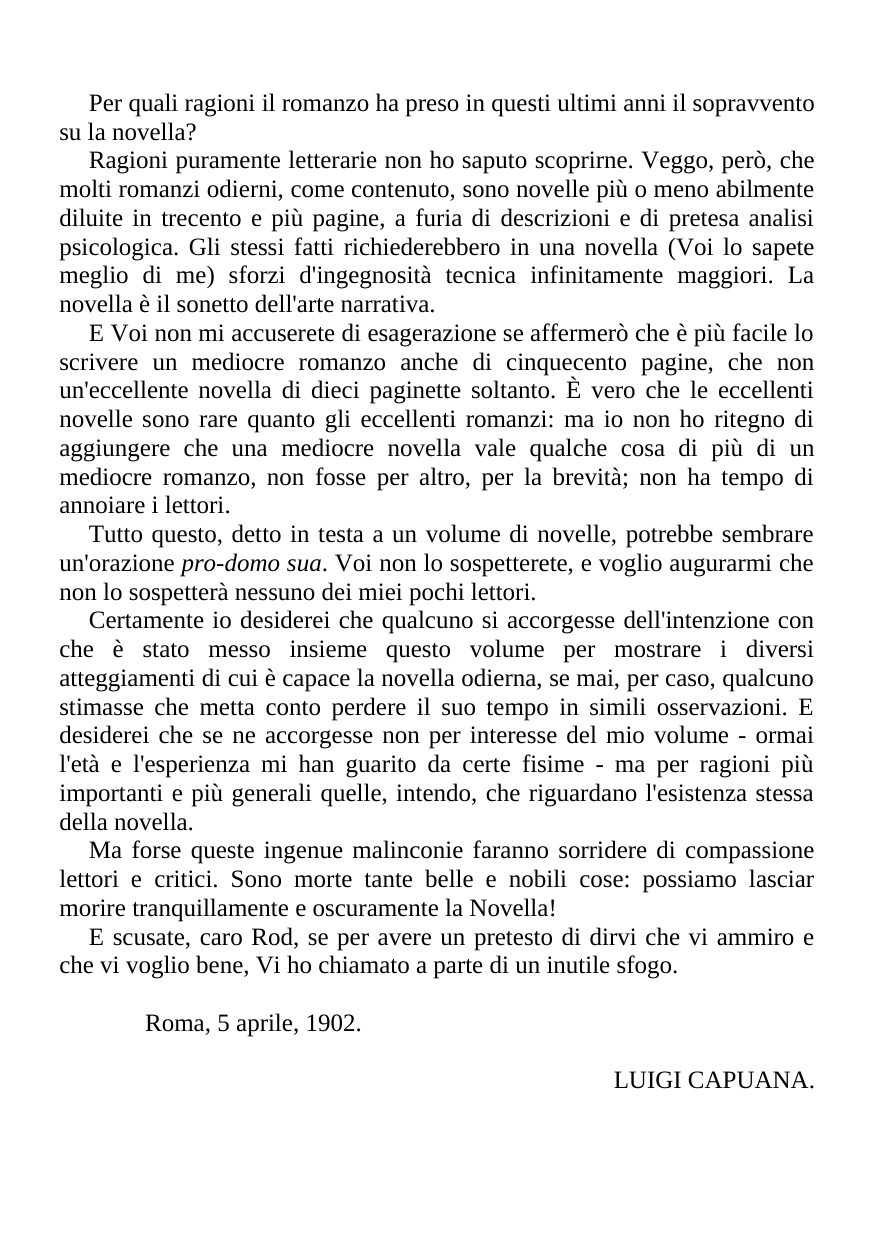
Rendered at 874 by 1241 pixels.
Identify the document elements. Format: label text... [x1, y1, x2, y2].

text Per quali ragioni il romanzo ha preso in questi ultimi anni il sopravvento su la novella? [59, 88, 815, 145]
text Certamente io desiderei che qualcuno si accorgesse dell'intenzione con che è stato messo insieme questo volume per mostrare i diversi atteggiamenti di cui è capace la novella odierna, se mai, per caso, qualcuno stimasse che metta conto perdere il suo tempo in simili osservazioni. E desiderei che se ne accorgesse non per interesse del mio volume - ormai l'età e l'esperienza mi han guarito da certe fisime - ma per ragioni più importanti e più generali quelle, intendo, che riguardano l'esistenza stessa della novella. [59, 605, 815, 835]
text E Voi non mi accuserete di esagerazione se affermerò che è più facile lo scrivere un mediocre romanzo anche di cinquecento pagine, che non un'eccellente novella di dieci paginette soltanto. È vero che le eccellenti novelle sono rare quanto gli eccellenti romanzi: ma io non ho ritegno di aggiungere che una mediocre novella vale qualche cosa di più di un mediocre romanzo, non fosse per altro, per la brevità; non ha tempo di annoiare i lettori. [59, 318, 815, 519]
text Ma forse queste ingenue malinconie faranno sorridere di compassione lettori e critici. Sono morte tante belle e nobili cose: possiamo lasciar morire tranquillamente e oscuramente la Novella! [59, 835, 815, 922]
text Roma, 5 aprile, 1902. [115, 1008, 815, 1037]
text LUIGI CAPUANA. [59, 1065, 815, 1094]
text E scusate, caro Rod, se per avere un pretesto di dirvi che vi ammiro e che vi voglio bene, Vi ho chiamato a parte di un inutile sfogo. [59, 922, 815, 979]
text Ragioni puramente letterarie non ho saputo scoprirne. Veggo, però, che molti romanzi odierni, come contenuto, sono novelle più o meno abilmente diluite in trecento e più pagine, a furia di descrizioni e di pretesa analisi psicologica. Gli stessi fatti richiederebbero in una novella (Voi lo sapete meglio di me) sforzi d'ingegnosità tecnica infinitamente maggiori. La novella è il sonetto dell'arte narrativa. [59, 145, 815, 318]
text Tutto questo, detto in testa a un volume di novelle, potrebbe sembrare un'orazione pro-domo sua. Voi non lo sospetterete, e voglio augurarmi che non lo sospetterà nessuno dei miei pochi lettori. [59, 519, 815, 605]
